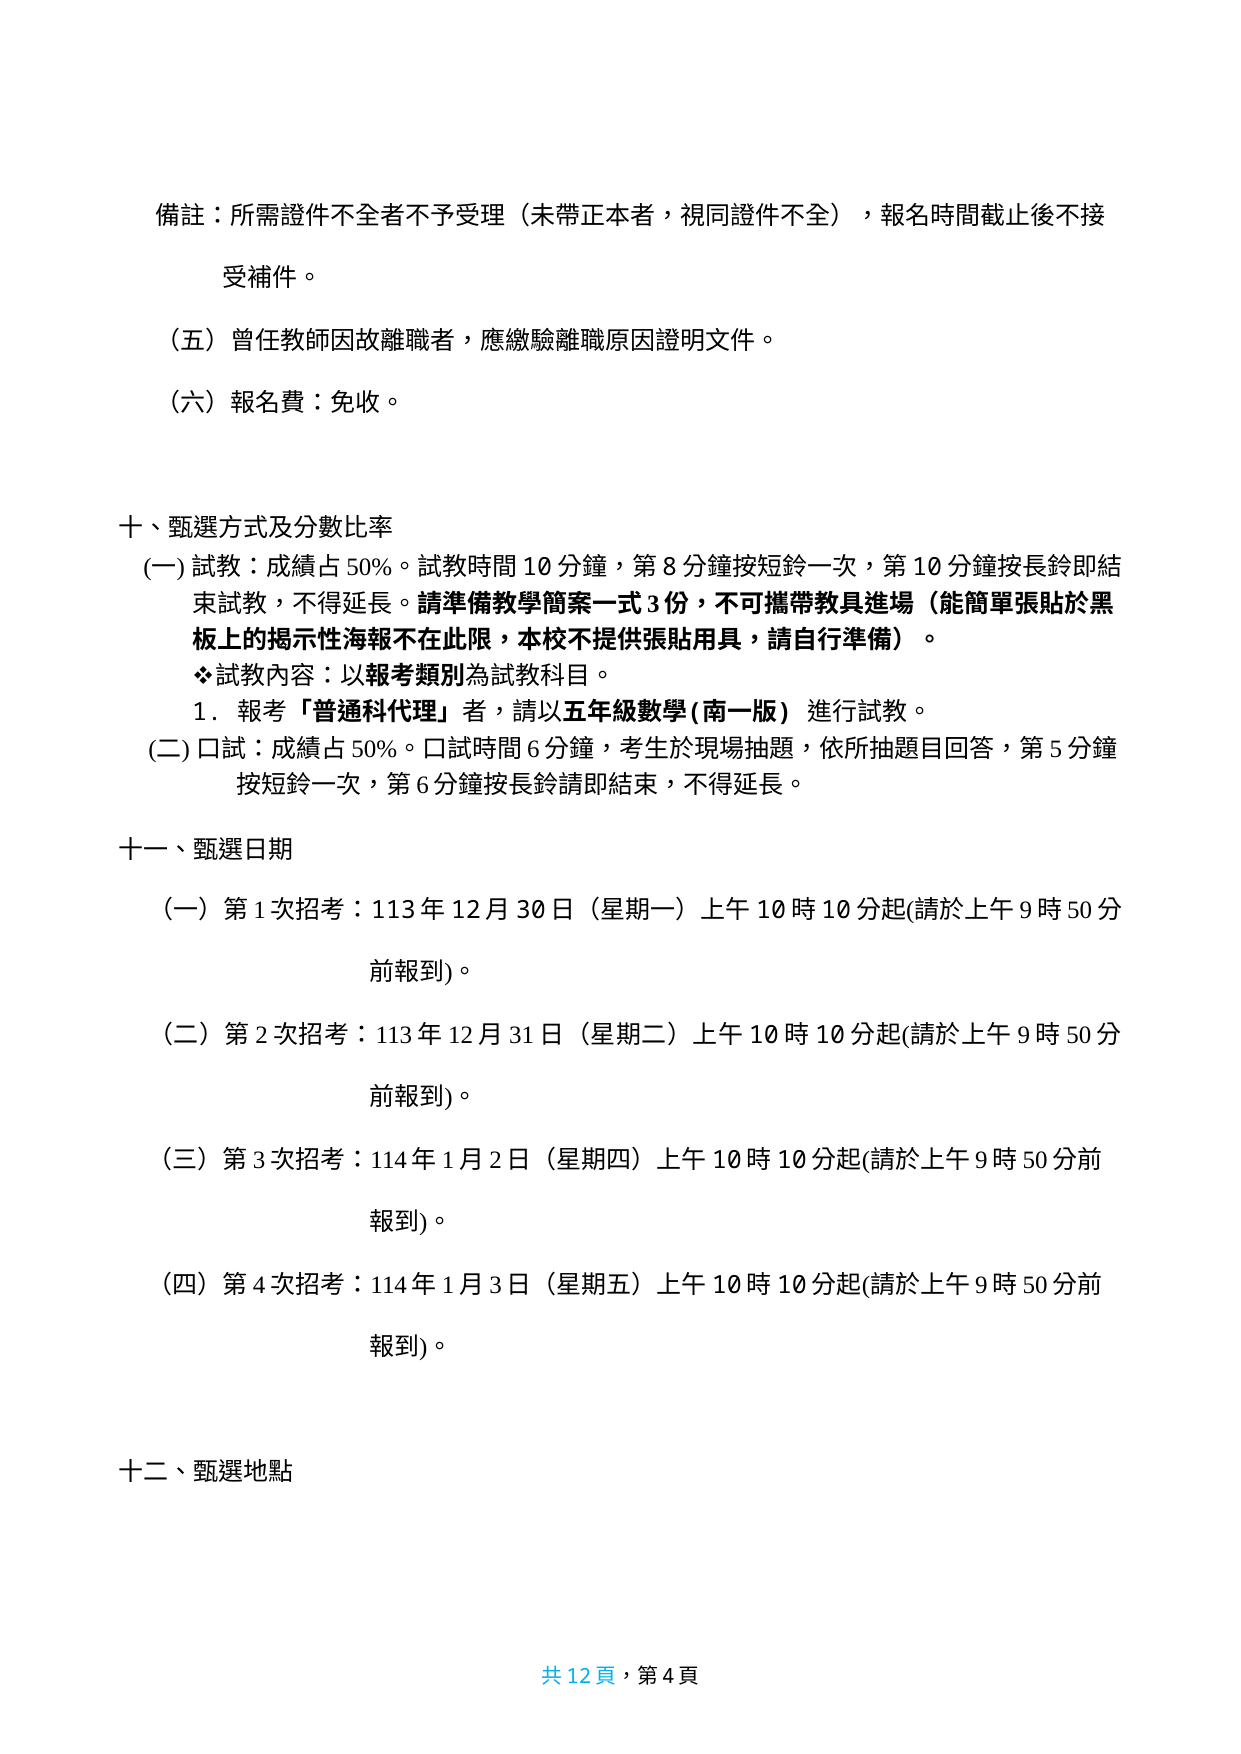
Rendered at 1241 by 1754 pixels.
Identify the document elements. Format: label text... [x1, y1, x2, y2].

text （一）第1次招考：113年12月30日（星期一）上午10時10分起(請於上午9時50分前報到)。 [148, 866, 1122, 991]
text 十一、甄選日期 [118, 829, 1122, 866]
text 十二、甄選地點 [118, 1428, 1122, 1491]
text （六）報名費：免收。 [156, 359, 1122, 422]
text 試教內容：以報考類別為試教科目。 [118, 656, 1122, 692]
text 十、甄選方式及分數比率 [118, 484, 1122, 547]
text （三）第3次招考：114年1月2日（星期四）上午10時10分起(請於上午9時50分前報到)。 [148, 1116, 1122, 1241]
text （四）第4次招考：114年1月3日（星期五）上午10時10分起(請於上午9時50分前報到)。 [148, 1241, 1122, 1366]
text (一) 試教：成績占50%。試教時間10分鐘，第8分鐘按短鈴一次，第10分鐘按長鈴即結束試教，不得延長。請準備教學簡案一式3份，不可攜帶教具進場（能簡單張貼於黑板上的揭示性海報不在此限，本校不提供張貼用具，請自行準備）。 [118, 547, 1122, 656]
text （五）曾任教師因故離職者，應繳驗離職原因證明文件。 [156, 297, 1122, 359]
text (二) 口試：成績占50%。口試時間6分鐘，考生於現場抽題，依所抽題目回答，第5分鐘按短鈴一次，第6分鐘按長鈴請即結束，不得延長。 [118, 728, 1122, 801]
text 備註：所需證件不全者不予受理（未帶正本者，視同證件不全），報名時間截止後不接受補件。 [156, 172, 1122, 297]
text 1. 報考「普通科代理」者，請以五年級數學(南一版) 進行試教。 [118, 692, 1122, 728]
text （二）第2次招考：113年12月31日（星期二）上午10時10分起(請於上午9時50分前報到)。 [148, 991, 1122, 1116]
